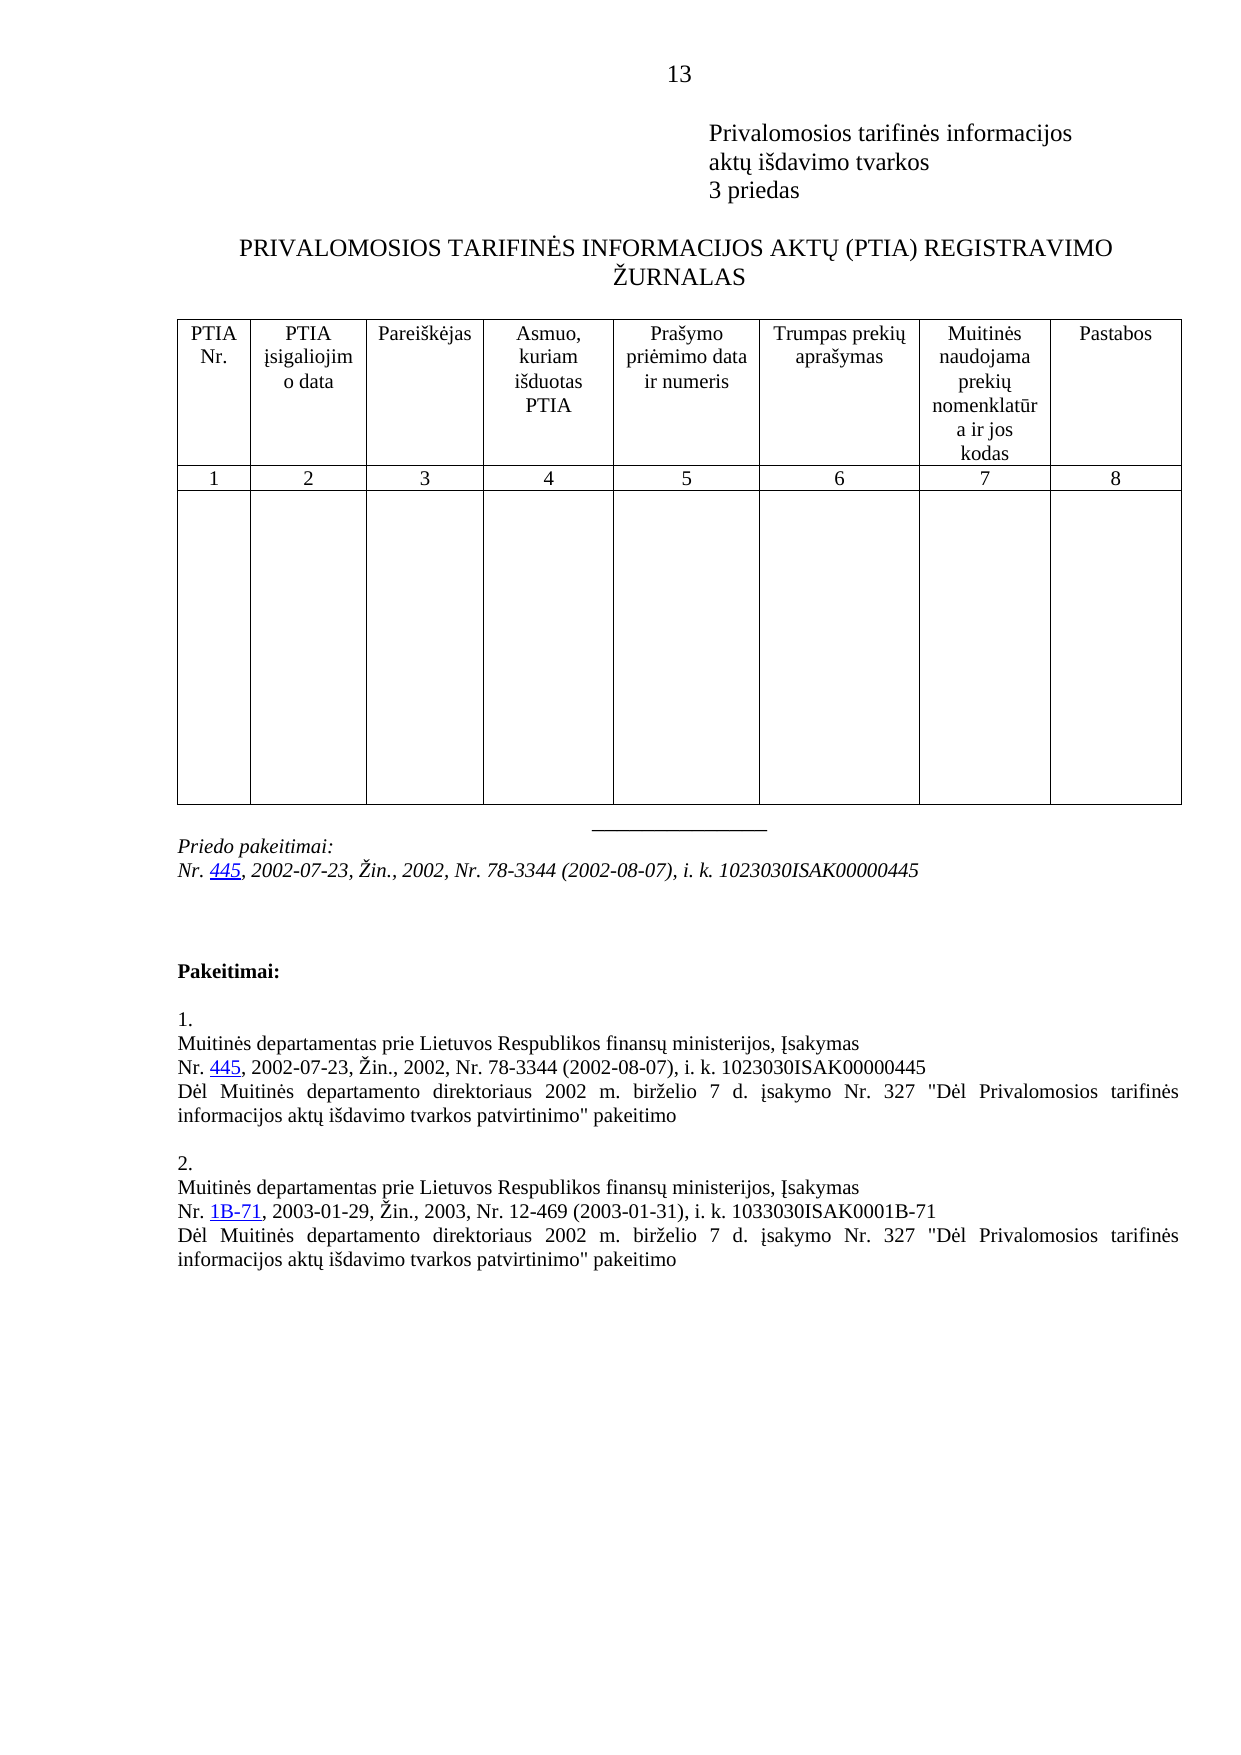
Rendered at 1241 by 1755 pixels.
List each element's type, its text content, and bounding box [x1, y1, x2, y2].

table_cell 3 [367, 466, 483, 490]
text Pakeitimai: [177, 958, 1181, 983]
text aktų išdavimo tvarkos [177, 147, 1181, 176]
table_cell 6 [760, 466, 919, 490]
text Nr. 445, 2002-07-23, Žin., 2002, Nr. 78-3344 (2002-08-07), i. k. 1023030ISAK00000445 [177, 858, 1181, 882]
text Dėl Muitinės departamento direktoriaus 2002 m. birželio 7 d. įsakymo Nr. 327 "Dėl Privalomosios tarifinės informacijos aktų išdavimo tvarkos patvirtinimo" pakeitimo [177, 1223, 1181, 1271]
table_header Trumpas prekių aprašymas [760, 320, 919, 465]
table_cell 2 [251, 466, 366, 490]
text Privalomosios tarifinės informacijos [709, 118, 1181, 147]
text Dėl Muitinės departamento direktoriaus 2002 m. birželio 7 d. įsakymo Nr. 327 "Dėl Privalomosios tarifinės informacijos aktų išdavimo tvarkos patvirtinimo" pakeitimo [177, 1079, 1181, 1127]
table_header PTIA Nr. [178, 320, 250, 465]
table_cell 5 [614, 466, 759, 490]
table_header Asmuo, kuriam išduotas PTIA [484, 320, 613, 465]
table_cell [1051, 491, 1181, 804]
table_cell 7 [920, 466, 1050, 490]
text 1. [177, 1007, 1181, 1031]
table_header Muitinės naudojama prekių nomenklatūra ir jos kodas [920, 320, 1050, 465]
text 2. [177, 1151, 1181, 1175]
table_cell 4 [484, 466, 613, 490]
table_cell [367, 491, 483, 804]
table_cell [178, 491, 250, 804]
table_cell [484, 491, 613, 804]
table_header Pastabos [1051, 320, 1181, 465]
text Muitinės departamentas prie Lietuvos Respublikos finansų ministerijos, Įsakymas [177, 1175, 1181, 1199]
table_header PTIA įsigaliojimo data [251, 320, 366, 465]
table_cell [920, 491, 1050, 804]
text Priedo pakeitimai: [177, 833, 1181, 858]
text 3 priedas [177, 176, 1181, 204]
text ŽURNALAS [177, 262, 1181, 291]
table_header Prašymo priėmimo data ir numeris [614, 320, 759, 465]
text Nr. 1B-71, 2003-01-29, Žin., 2003, Nr. 12-469 (2003-01-31), i. k. 1033030ISAK0001B-71 [177, 1199, 1181, 1223]
text PRIVALOMOSIOS TARIFINĖS INFORMACIJOS AKTŲ (PTIA) REGISTRAVIMO [177, 233, 1181, 262]
table_cell 1 [178, 466, 250, 490]
table_cell [760, 491, 919, 804]
table_cell [614, 491, 759, 804]
table_cell [251, 491, 366, 804]
table_cell 8 [1051, 466, 1181, 490]
table_header Pareiškėjas [367, 320, 483, 465]
text ______________ [177, 805, 1181, 833]
text Nr. 445, 2002-07-23, Žin., 2002, Nr. 78-3344 (2002-08-07), i. k. 1023030ISAK00000445 [177, 1055, 1181, 1079]
text Muitinės departamentas prie Lietuvos Respublikos finansų ministerijos, Įsakymas [177, 1031, 1181, 1055]
